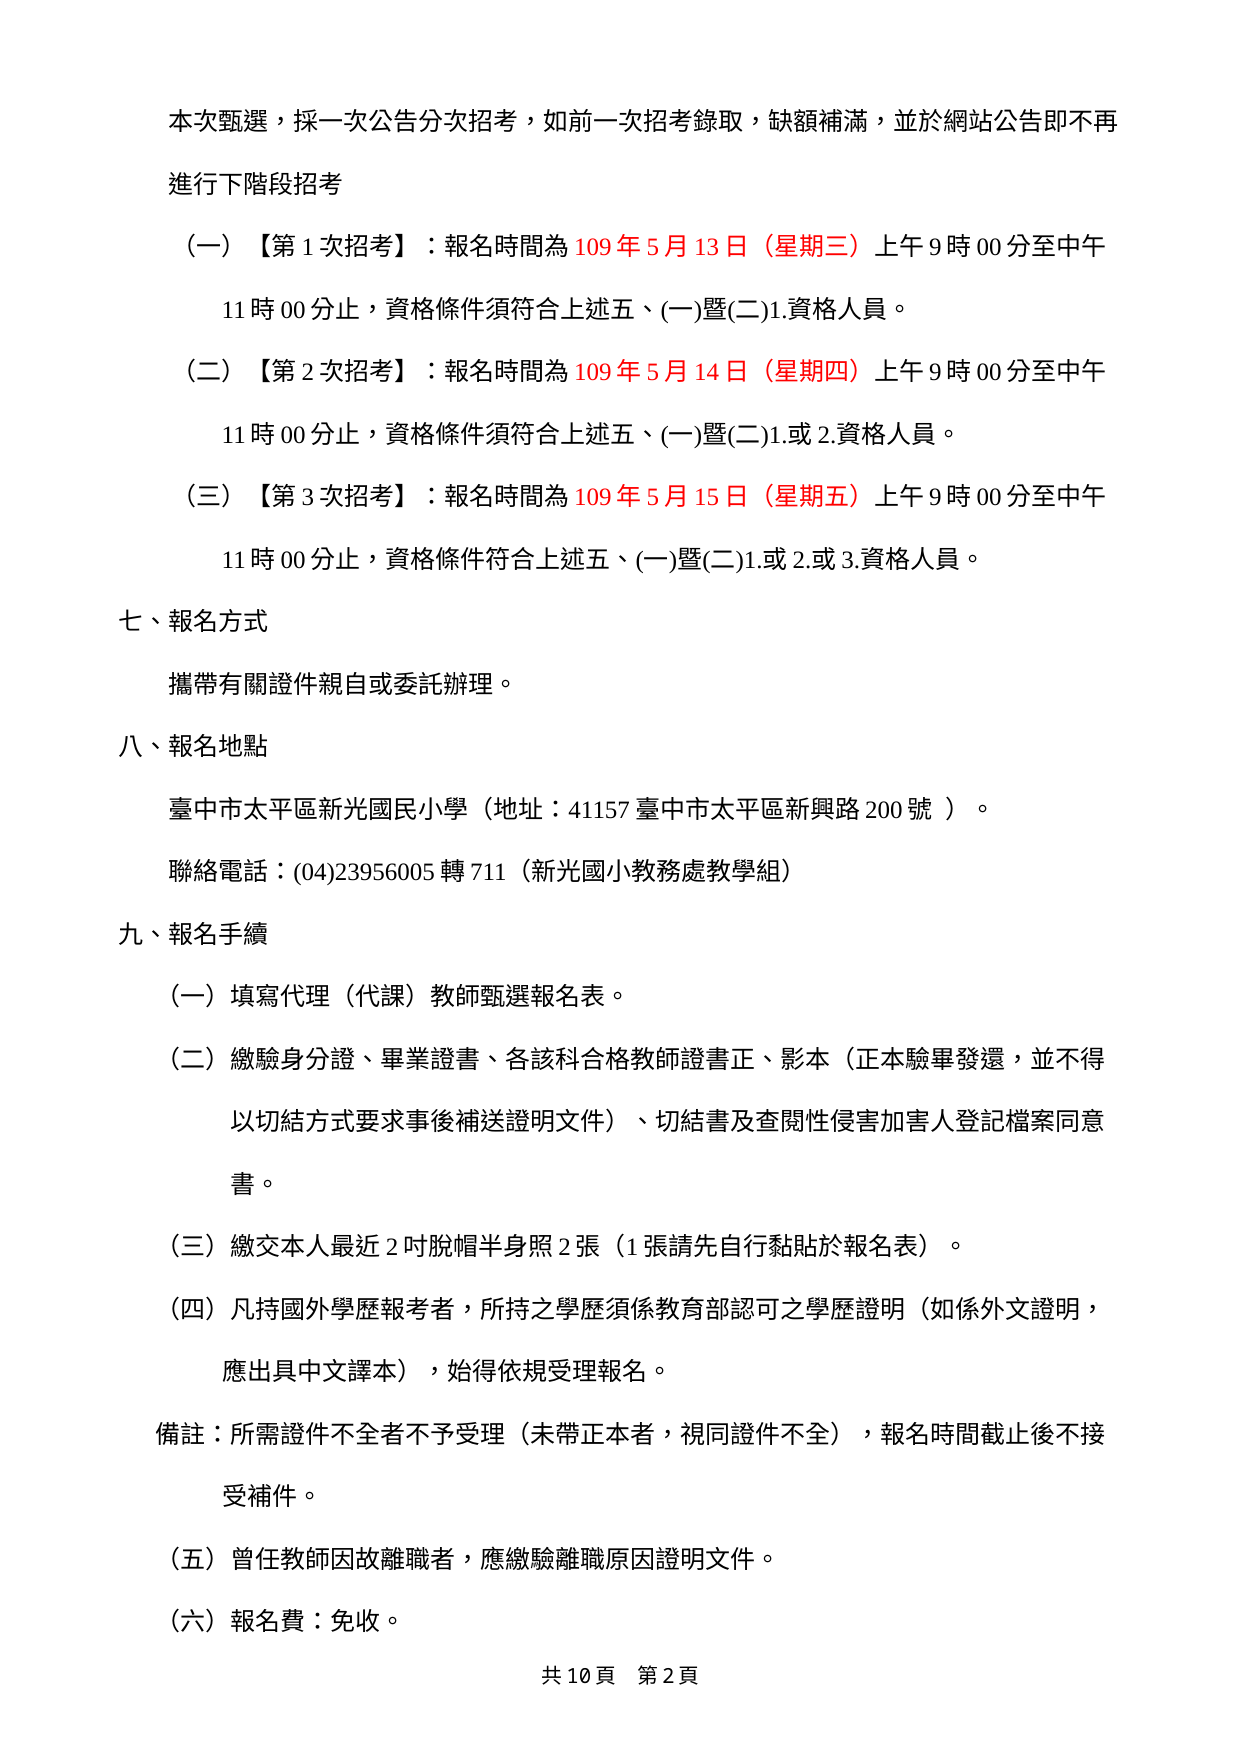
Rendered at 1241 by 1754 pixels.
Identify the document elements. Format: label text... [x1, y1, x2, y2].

text （三）繳交本人最近2吋脫帽半身照2張（1張請先自行黏貼於報名表）。 [156, 1203, 1122, 1266]
text 聯絡電話：(04)23956005轉711（新光國小教務處教學組） [168, 828, 1122, 891]
text （一）【第1次招考】：報名時間為109年5月13日（星期三）上午9時00分至中午11時00分止，資格條件須符合上述五、(一)暨(二)1.資格人員。 [171, 203, 1122, 328]
text （一）填寫代理（代課）教師甄選報名表。 [118, 953, 1122, 1016]
text （六）報名費：免收。 [156, 1578, 1122, 1641]
text （四）凡持國外學歷報考者，所持之學歷須係教育部認可之學歷證明（如係外文證明，應出具中文譯本），始得依規受理報名。 [156, 1266, 1122, 1391]
text （五）曾任教師因故離職者，應繳驗離職原因證明文件。 [156, 1516, 1122, 1578]
text 九、報名手續 [118, 891, 1122, 953]
text （三）【第3次招考】：報名時間為109年5月15日（星期五）上午9時00分至中午11時00分止，資格條件符合上述五、(一)暨(二)1.或2.或3.資格人員。 [171, 453, 1122, 578]
text 七、報名方式 攜帶有關證件親自或委託辦理。 [118, 578, 1122, 703]
text （二）繳驗身分證、畢業證書、各該科合格教師證書正、影本（正本驗畢發還，並不得以切結方式要求事後補送證明文件）、切結書及查閱性侵害加害人登記檔案同意書。 [156, 1016, 1122, 1203]
text 備註：所需證件不全者不予受理（未帶正本者，視同證件不全），報名時間截止後不接受補件。 [156, 1391, 1122, 1516]
text 八、報名地點 臺中市太平區新光國民小學（地址：41157臺中市太平區新興路200號 ）。 [118, 703, 1122, 828]
text （二）【第2次招考】：報名時間為109年5月14日（星期四）上午9時00分至中午11時00分止，資格條件須符合上述五、(一)暨(二)1.或2.資格人員。 [171, 328, 1122, 453]
text 本次甄選，採一次公告分次招考，如前一次招考錄取，缺額補滿，並於網站公告即不再進行下階段招考 [118, 78, 1122, 203]
